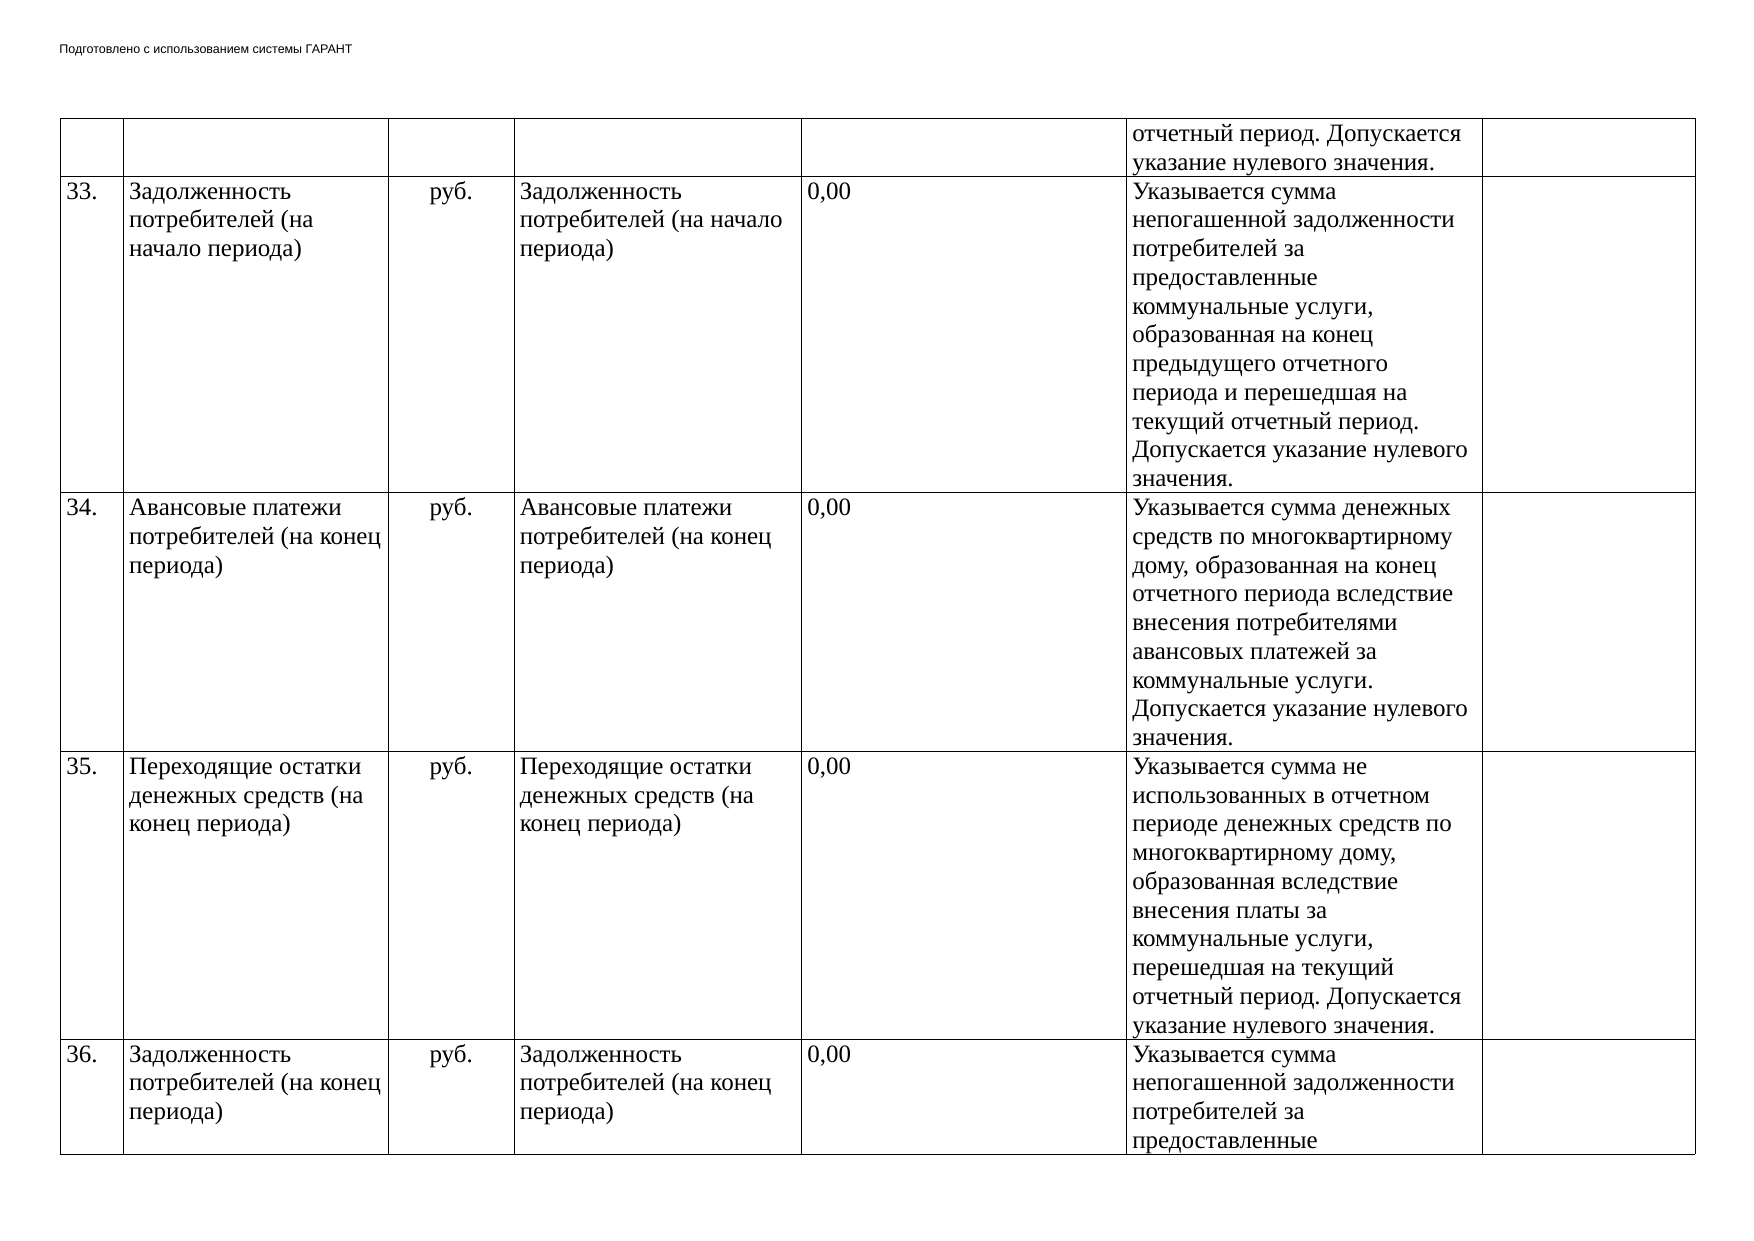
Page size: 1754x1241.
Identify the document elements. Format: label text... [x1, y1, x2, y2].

table_cell 0,00 [802, 1040, 1126, 1154]
table_cell отчетный период. Допускается указание нулевого значения. [1127, 119, 1482, 176]
table_cell [1483, 177, 1695, 492]
table_cell [1483, 1040, 1695, 1154]
table_cell Авансовые платежи потребителей (на конец периода) [515, 493, 801, 751]
table_cell Переходящие остатки денежных средств (на конец периода) [124, 752, 388, 1038]
table_cell руб. [389, 493, 514, 751]
table_cell Задолженность потребителей (на начало периода) [515, 177, 801, 492]
table_cell Указывается сумма не использованных в отчетном периоде денежных средств по многоквартирному дому, образованная вследствие внесения платы за коммунальные услуги, перешедшая на текущий отчетный период. Допускается указание нулевого значения. [1127, 752, 1482, 1038]
table_cell Указывается сумма непогашенной задолженности потребителей за предоставленные коммунальные услуги, образованная на конец предыдущего отчетного периода и перешедшая на текущий отчетный период. Допускается указание нулевого значения. [1127, 177, 1482, 492]
table_cell 0,00 [802, 177, 1126, 492]
table_cell руб. [389, 752, 514, 1038]
table_cell Авансовые платежи потребителей (на конец периода) [124, 493, 388, 751]
table_cell [1483, 493, 1695, 751]
table_cell 0,00 [802, 752, 1126, 1038]
table_cell руб. [389, 1040, 514, 1154]
table_cell 33. [61, 177, 123, 492]
table_cell [124, 119, 388, 176]
table_cell Задолженность потребителей (на конец периода) [515, 1040, 801, 1154]
table_cell [1483, 752, 1695, 1038]
table_cell руб. [389, 177, 514, 492]
table_cell Указывается сумма денежных средств по многоквартирному дому, образованная на конец отчетного периода вследствие внесения потребителями авансовых платежей за коммунальные услуги. Допускается указание нулевого значения. [1127, 493, 1482, 751]
table_cell [61, 119, 123, 176]
table_cell [802, 119, 1126, 176]
table_cell 35. [61, 752, 123, 1038]
table_cell Указывается сумма непогашенной задолженности потребителей за предоставленные [1127, 1040, 1482, 1154]
table_cell [515, 119, 801, 176]
table_cell 0,00 [802, 493, 1126, 751]
table_cell 36. [61, 1040, 123, 1154]
table_cell Задолженность потребителей (на начало периода) [124, 177, 388, 492]
table_cell [389, 119, 514, 176]
table_cell [1483, 119, 1695, 176]
table_cell 34. [61, 493, 123, 751]
table_cell Задолженность потребителей (на конец периода) [124, 1040, 388, 1154]
table_cell Переходящие остатки денежных средств (на конец периода) [515, 752, 801, 1038]
